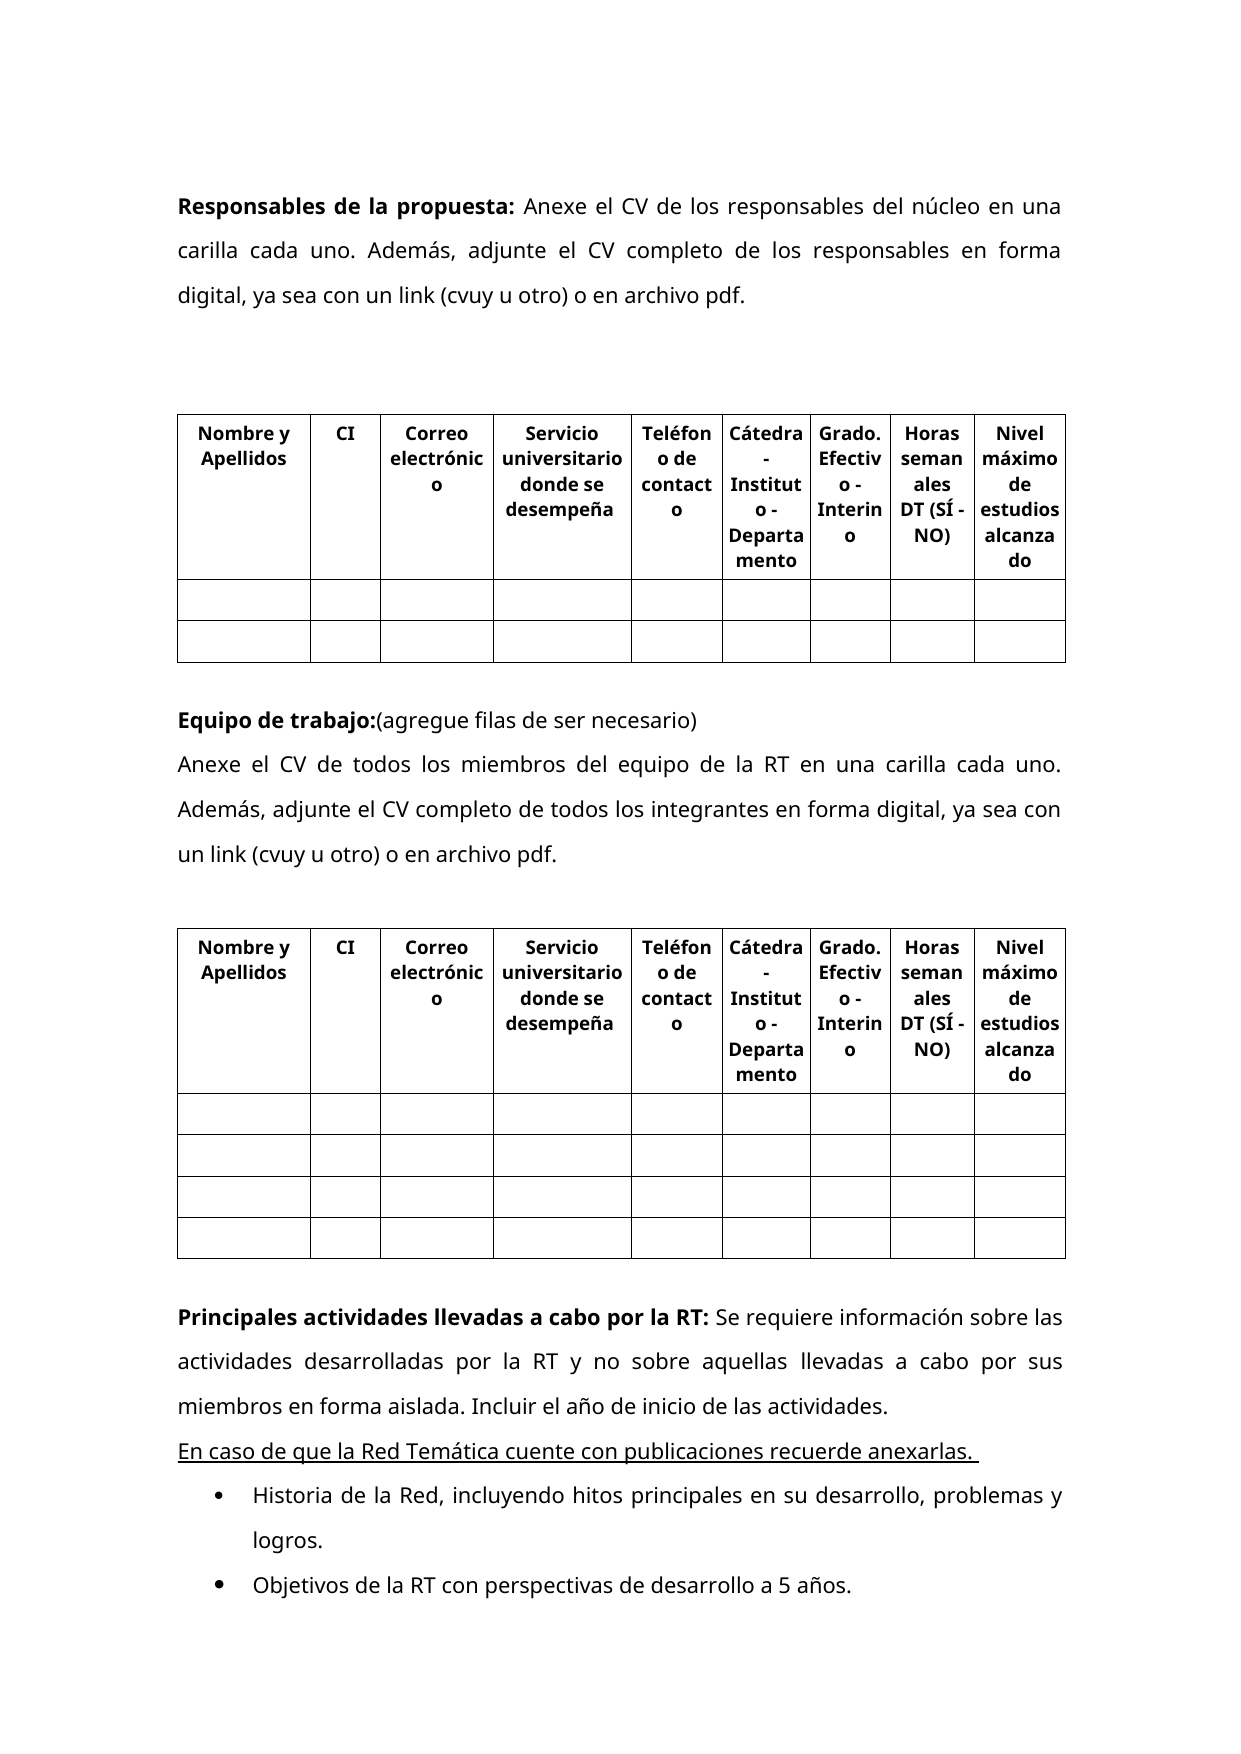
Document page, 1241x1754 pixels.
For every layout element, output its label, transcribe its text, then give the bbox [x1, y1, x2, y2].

list Objetivos de la RT con perspectivas de desarrollo a 5 años. [215, 1570, 1063, 1599]
table_cell [811, 1177, 890, 1217]
table_cell [723, 1135, 810, 1176]
table_cell [311, 1218, 380, 1258]
list Historia de la Red, incluyendo hitos principales en su desarrollo, problemas y logros. [215, 1480, 1063, 1555]
table_cell [975, 621, 1065, 662]
table_cell [975, 1135, 1065, 1176]
table_cell [494, 1218, 631, 1258]
table_cell [632, 1177, 722, 1217]
table_cell [178, 580, 310, 620]
table_cell [975, 1218, 1065, 1258]
table_cell [178, 1094, 310, 1134]
table_cell [494, 1135, 631, 1176]
table_header Cátedra - Instituto - Departamento [723, 929, 810, 1093]
table_header Teléfono de contacto [632, 929, 722, 1093]
table_cell [494, 1177, 631, 1217]
table_cell [975, 1094, 1065, 1134]
table_header Nivel máximo de estudios alcanzado [975, 929, 1065, 1093]
table_cell [723, 1177, 810, 1217]
table_cell [723, 621, 810, 662]
table_header Servicio universitario donde se desempeña [494, 929, 631, 1093]
table_cell [311, 1094, 380, 1134]
table_cell [494, 1094, 631, 1134]
table_cell [891, 621, 974, 662]
table_cell [891, 580, 974, 620]
table_cell [811, 1135, 890, 1176]
table_cell [811, 1094, 890, 1134]
table_cell [311, 621, 380, 662]
table_header Servicio universitario donde se desempeña [494, 415, 631, 579]
table_cell [178, 621, 310, 662]
table_cell [811, 580, 890, 620]
table_cell [494, 580, 631, 620]
table_cell [891, 1135, 974, 1176]
table_cell [632, 1094, 722, 1134]
table_header CI [311, 415, 380, 579]
table_header Correo electrónico [381, 415, 493, 579]
table_cell [381, 1177, 493, 1217]
table_header Nombre y Apellidos [178, 929, 310, 1093]
table_cell [381, 1094, 493, 1134]
table_header Horas semanales DT (SÍ - NO) [891, 929, 974, 1093]
table_header Grado.Efectivo - Interino [811, 929, 890, 1093]
table_header Correo electrónico [381, 929, 493, 1093]
table_cell [723, 1218, 810, 1258]
table_cell [178, 1177, 310, 1217]
table_cell [891, 1177, 974, 1217]
text Anexe el CV de todos los miembros del equipo de la RT en una carilla cada uno. Además, adjunte el CV completo de todos los integrantes en forma digital, ya sea con un link (cvuy u otro) o en archivo pdf. [177, 749, 1063, 869]
table_cell [811, 621, 890, 662]
table_cell [811, 1218, 890, 1258]
table_cell [891, 1218, 974, 1258]
table_header Grado.Efectivo - Interino [811, 415, 890, 579]
table_header Cátedra - Instituto - Departamento [723, 415, 810, 579]
table_cell [311, 1177, 380, 1217]
table_cell [891, 1094, 974, 1134]
table_header Nombre y Apellidos [178, 415, 310, 579]
table_cell [381, 1135, 493, 1176]
table_header Nivel máximo de estudios alcanzado [975, 415, 1065, 579]
table_header CI [311, 929, 380, 1093]
table_cell [494, 621, 631, 662]
table_cell [632, 1218, 722, 1258]
table_cell [723, 1094, 810, 1134]
table_cell [723, 580, 810, 620]
table_header Teléfono de contacto [632, 415, 722, 579]
table_cell [381, 621, 493, 662]
text En caso de que la Red Temática cuente con publicaciones recuerde anexarlas. [177, 1436, 1063, 1465]
table_header Horas semanales DT (SÍ - NO) [891, 415, 974, 579]
table_cell [975, 1177, 1065, 1217]
table_cell [632, 621, 722, 662]
text Responsables de la propuesta: Anexe el CV de los responsables del núcleo en una carilla cada uno. Además, adjunte el CV completo de los responsables en forma digital, ya sea con un link (cvuy u otro) o en archivo pdf. [177, 191, 1063, 310]
text Equipo de trabajo:(agregue filas de ser necesario) [177, 705, 1063, 734]
text Principales actividades llevadas a cabo por la RT: Se requiere información sobre las actividades desarrolladas por la RT y no sobre aquellas llevadas a cabo por sus miembros en forma aislada. Incluir el año de inicio de las actividades. [177, 1302, 1063, 1421]
table_cell [178, 1218, 310, 1258]
table_cell [178, 1135, 310, 1176]
table_cell [975, 580, 1065, 620]
table_cell [632, 1135, 722, 1176]
table_cell [381, 1218, 493, 1258]
table_cell [311, 580, 380, 620]
table_cell [632, 580, 722, 620]
table_cell [381, 580, 493, 620]
table_cell [311, 1135, 380, 1176]
